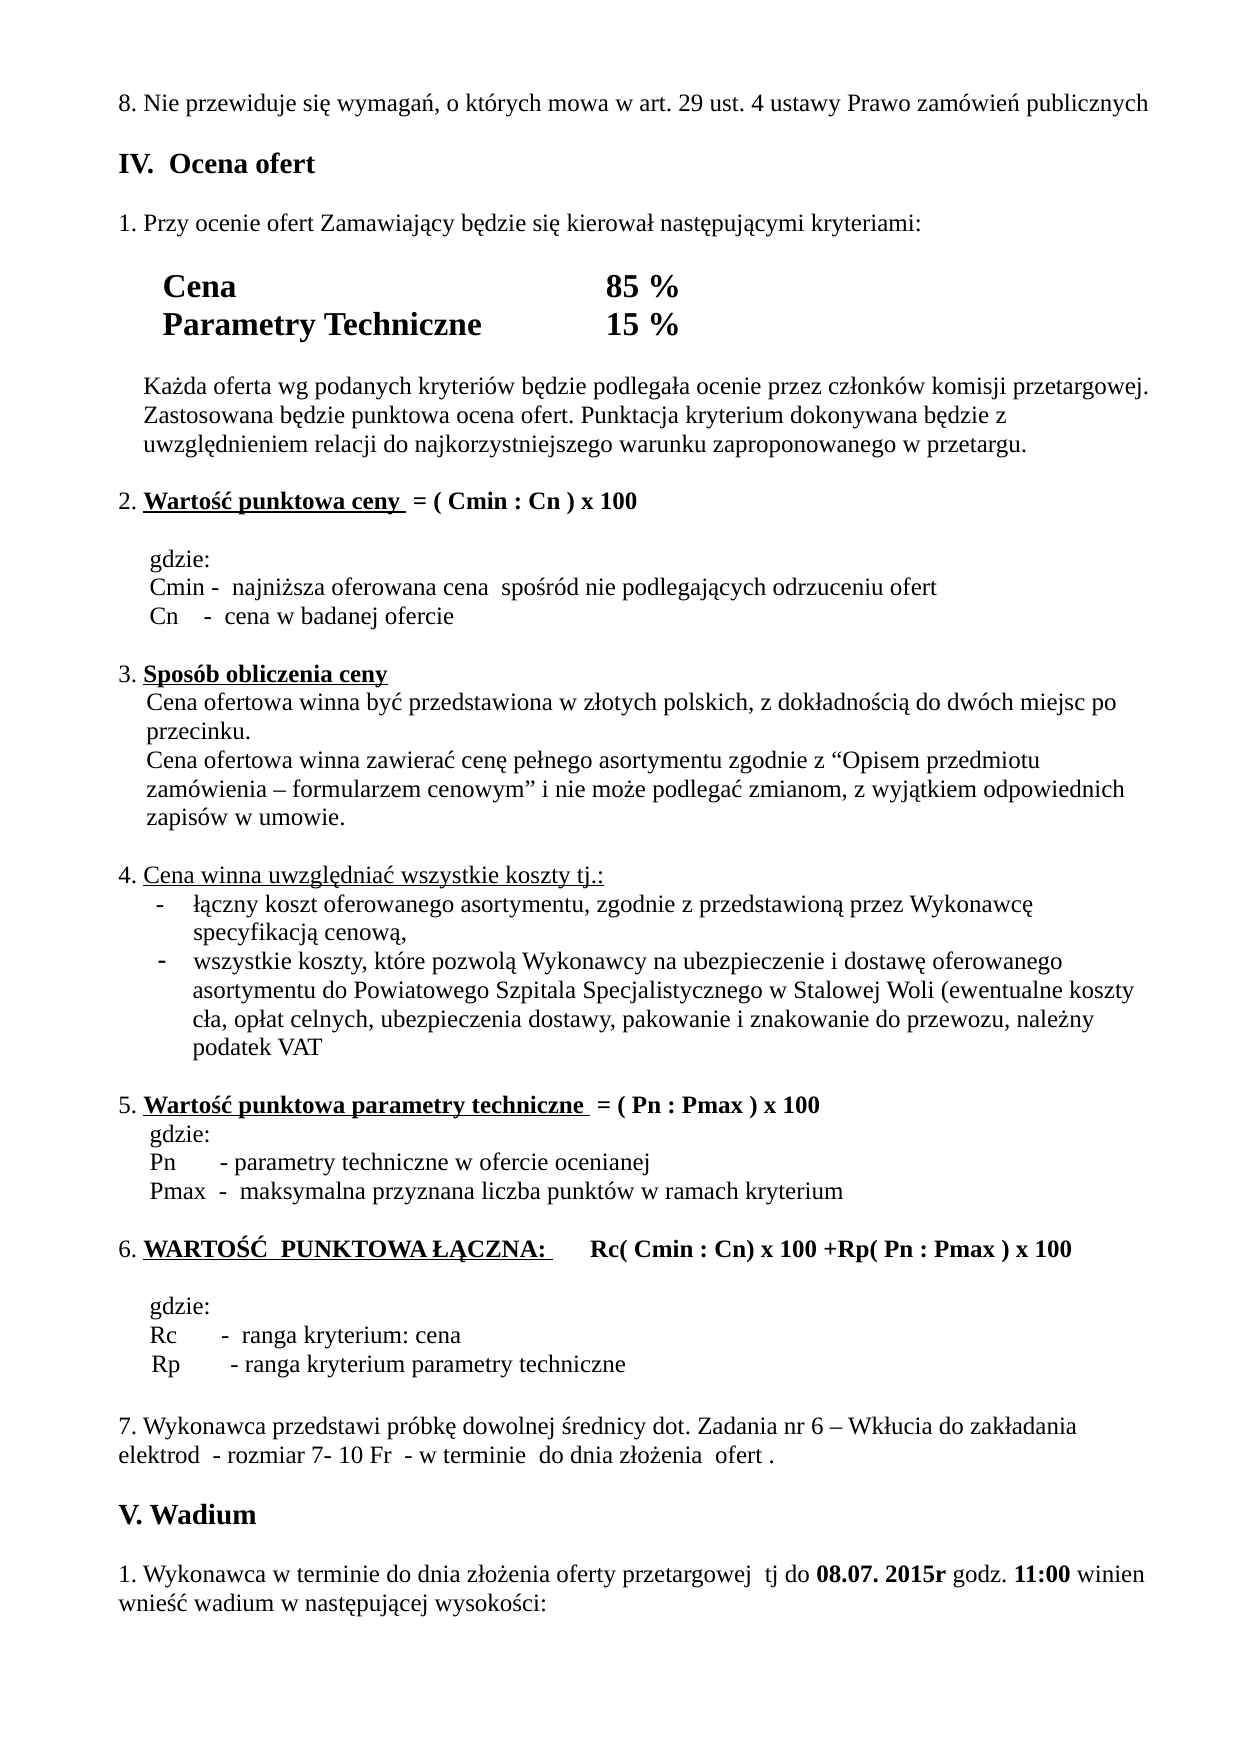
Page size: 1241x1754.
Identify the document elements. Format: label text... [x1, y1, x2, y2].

subtitle gdzie: [118, 544, 1152, 572]
text V. Wadium [118, 1497, 1152, 1531]
text 1. Przy ocenie ofert Zamawiający będzie się kierował następującymi kryteriami: [118, 208, 1152, 237]
text Cn - cena w badanej ofercie [118, 601, 1152, 630]
text IV. Ocena ofert [118, 146, 1152, 179]
text Rp - ranga kryterium parametry techniczne [151, 1349, 1152, 1377]
text Pmax - maksymalna przyznana liczba punktów w ramach kryterium [149, 1176, 1152, 1205]
subtitle gdzie: [118, 1291, 1152, 1320]
text 6. WARTOŚĆ PUNKTOWA ŁĄCZNA: Rc( Cmin : Cn) x 100 +Rp( Pn : Pmax ) x 100 [118, 1234, 1152, 1262]
text Cena ofertowa winna być przedstawiona w złotych polskich, z dokładnością do dwóch miejsc po przecinku. [146, 687, 1152, 745]
subtitle 2. Wartość punktowa ceny = ( Cmin : Cn ) x 100 [118, 486, 1152, 515]
text 8. Nie przewiduje się wymagań, o których mowa w art. 29 ust. 4 ustawy Prawo zamówień publicznych [118, 88, 1152, 117]
text 4. Cena winna uwzględniać wszystkie koszty tj.: [118, 860, 1152, 889]
text Pn - parametry techniczne w ofercie ocenianej [118, 1147, 1152, 1176]
list łączny koszt oferowanego asortymentu, zgodnie z przedstawioną przez Wykonawcę specyfikacją cenową, [156, 889, 1152, 946]
subtitle gdzie: [118, 1119, 1152, 1147]
text Cena 85 % [162, 266, 1152, 304]
text Każda oferta wg podanych kryteriów będzie podlegała ocenie przez członków komisji przetargowej. Zastosowana będzie punktowa ocena ofert. Punktacja kryterium dokonywana będzie z uwzględnieniem relacji do najkorzystniejszego warunku zaproponowanego w przetargu. [143, 371, 1152, 457]
text Rc - ranga kryterium: cena [118, 1320, 1152, 1349]
text Cena ofertowa winna zawierać cenę pełnego asortymentu zgodnie z “Opisem przedmiotu zamówienia – formularzem cenowym” i nie może podlegać zmianom, z wyjątkiem odpowiednich zapisów w umowie. [146, 745, 1152, 831]
text 7. Wykonawca przedstawi próbkę dowolnej średnicy dot. Zadania nr 6 – Wkłucia do zakładania elektrod - rozmiar 7- 10 Fr - w terminie do dnia złożenia ofert . [118, 1411, 1152, 1468]
text 1. Wykonawca w terminie do dnia złożenia oferty przetargowej tj do 08.07. 2015r godz. 11:00 winien wnieść wadium w następującej wysokości: [118, 1559, 1152, 1617]
text 5. Wartość punktowa parametry techniczne = ( Pn : Pmax ) x 100 [118, 1090, 1152, 1119]
text 3. Sposób obliczenia ceny [118, 659, 1152, 687]
text Cmin - najniższa oferowana cena spośród nie podlegających odrzuceniu ofert [118, 572, 1152, 601]
list wszystkie koszty, które pozwolą Wykonawcy na ubezpieczenie i dostawę oferowanego asortymentu do Powiatowego Szpitala Specjalistycznego w Stalowej Woli (ewentualne koszty cła, opłat celnych, ubezpieczenia dostawy, pakowanie i znakowanie do przewozu, należny podatek VAT [158, 946, 1152, 1061]
text Parametry Techniczne 15 % [162, 304, 1152, 342]
